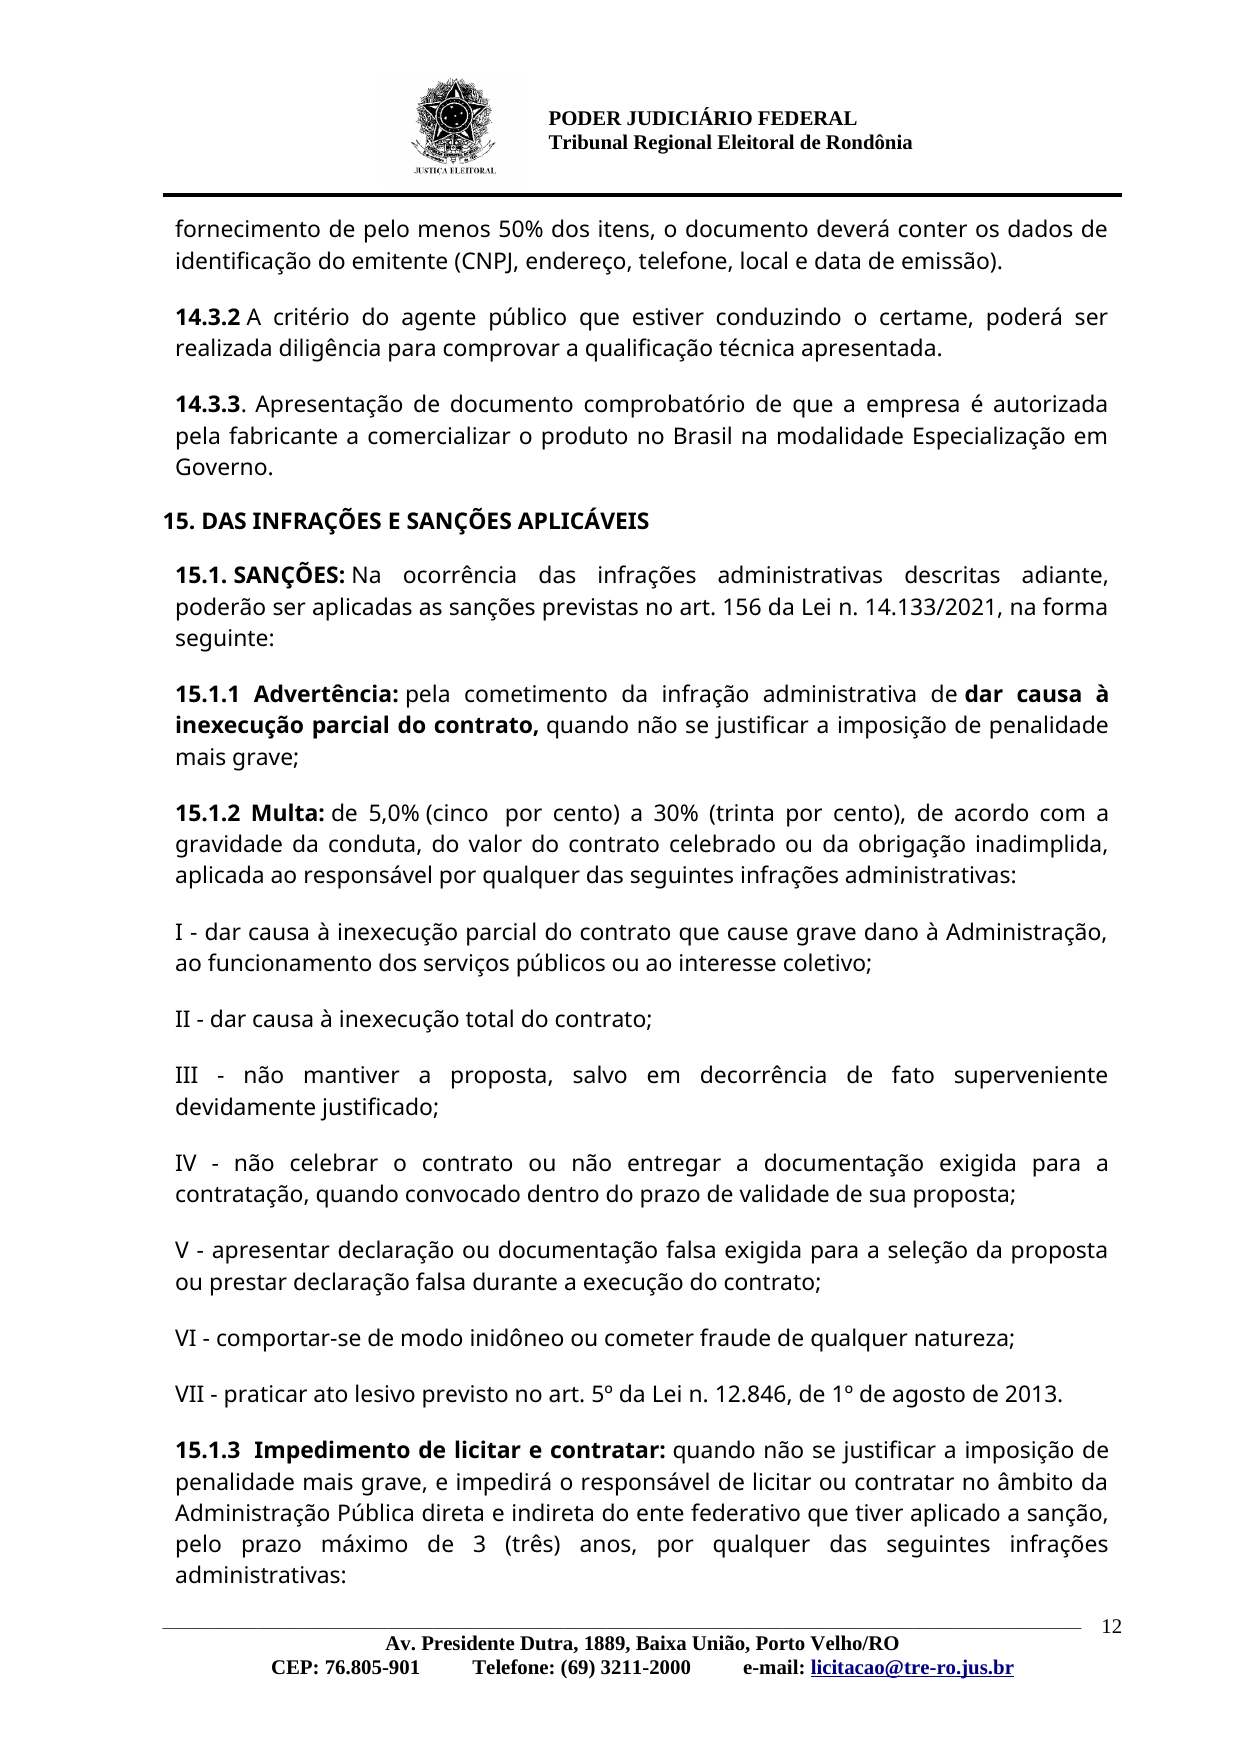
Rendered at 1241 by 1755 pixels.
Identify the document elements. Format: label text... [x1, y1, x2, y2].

text I - dar causa à inexecução parcial do contrato que cause grave dano à Administração, ao funcionamento dos serviços públicos ou ao interesse coletivo; [175, 915, 1110, 978]
text 15. DAS INFRAÇÕES E SANÇÕES APLICÁVEIS [162, 505, 1122, 536]
text fornecimento de pelo menos 50% dos itens, o documento deverá conter os dados de identificação do emitente (CNPJ, endereço, telefone, local e data de emissão). [175, 213, 1110, 276]
text 15.1.1 Advertência: pela cometimento da infração administrativa de dar causa à inexecução parcial do contrato, quando não se justificar a imposição de penalidade mais grave; [175, 678, 1110, 772]
text VI - comportar-se de modo inidôneo ou cometer fraude de qualquer natureza; [175, 1322, 1110, 1353]
text 15.1. SANÇÕES: Na ocorrência das infrações administrativas descritas adiante, poderão ser aplicadas as sanções previstas no art. 156 da Lei n. 14.133/2021, na forma seguinte: [175, 559, 1110, 653]
text II - dar causa à inexecução total do contrato; [175, 1003, 1110, 1034]
text III - não mantiver a proposta, salvo em decorrência de fato superveniente devidamente justificado; [175, 1059, 1110, 1122]
text 15.1.3 Impedimento de licitar e contratar: quando não se justificar a imposição de penalidade mais grave, e impedirá o responsável de licitar ou contratar no âmbito da Administração Pública direta e indireta do ente federativo que tiver aplicado a sanção, pelo prazo máximo de 3 (três) anos, por qualquer das seguintes infrações administrativas: [175, 1434, 1110, 1590]
text V - apresentar declaração ou documentação falsa exigida para a seleção da proposta ou prestar declaração falsa durante a execução do contrato; [175, 1234, 1110, 1297]
text 14.3.3. Apresentação de documento comprobatório de que a empresa é autorizada pela fabricante a comercializar o produto no Brasil na modalidade Especialização em Governo. [175, 388, 1110, 482]
text 14.3.2 A critério do agente público que estiver conduzindo o certame, poderá ser realizada diligência para comprovar a qualificação técnica apresentada. [175, 301, 1110, 363]
text VII - praticar ato lesivo previsto no art. 5º da Lei n. 12.846, de 1º de agosto de 2013. [175, 1378, 1110, 1409]
text 15.1.2 Multa: de 5,0% (cinco por cento) a 30% (trinta por cento), de acordo com a gravidade da conduta, do valor do contrato celebrado ou da obrigação inadimplida, aplicada ao responsável por qualquer das seguintes infrações administrativas: [175, 797, 1110, 890]
text IV - não celebrar o contrato ou não entregar a documentação exigida para a contratação, quando convocado dentro do prazo de validade de sua proposta; [175, 1147, 1110, 1209]
